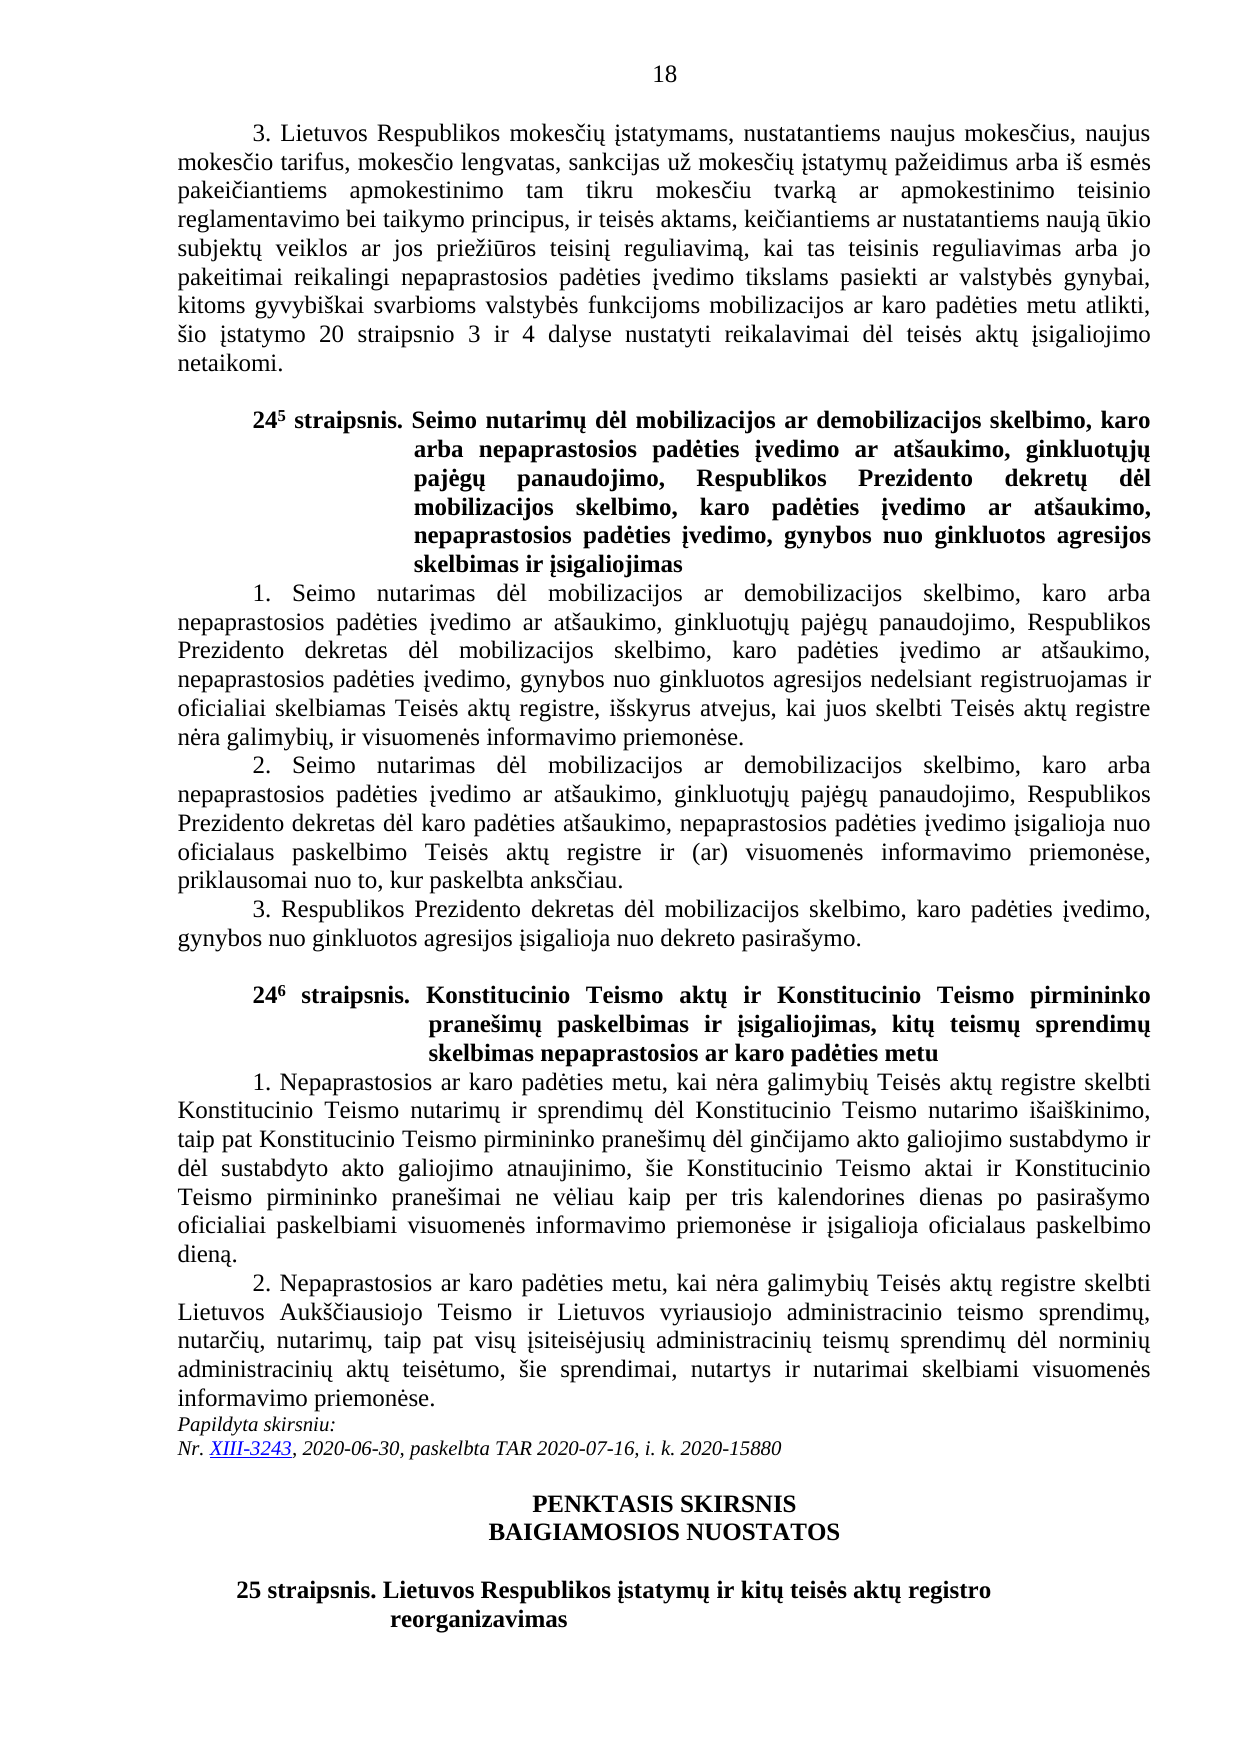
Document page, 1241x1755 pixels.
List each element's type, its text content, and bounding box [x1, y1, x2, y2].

text BAIGIAMOSIOS NUOSTATOS [177, 1517, 1152, 1546]
text Nr. XIII-3243, 2020-06-30, paskelbta TAR 2020-07-16, i. k. 2020-15880 [177, 1436, 1152, 1460]
text 2. Nepaprastosios ar karo padėties metu, kai nėra galimybių Teisės aktų registre skelbti Lietuvos Aukščiausiojo Teismo ir Lietuvos vyriausiojo administracinio teismo sprendimų, nutarčių, nutarimų, taip pat visų įsiteisėjusių administracinių teismų sprendimų dėl norminių administracinių aktų teisėtumo, šie sprendimai, nutartys ir nutarimai skelbiami visuomenės informavimo priemonėse. [177, 1268, 1152, 1412]
text 1. Nepaprastosios ar karo padėties metu, kai nėra galimybių Teisės aktų registre skelbti Konstitucinio Teismo nutarimų ir sprendimų dėl Konstitucinio Teismo nutarimo išaiškinimo, taip pat Konstitucinio Teismo pirmininko pranešimų dėl ginčijamo akto galiojimo sustabdymo ir dėl sustabdyto akto galiojimo atnaujinimo, šie Konstitucinio Teismo aktai ir Konstitucinio Teismo pirmininko pranešimai ne vėliau kaip per tris kalendorines dienas po pasirašymo oficialiai paskelbiami visuomenės informavimo priemonėse ir įsigalioja oficialaus paskelbimo dieną. [177, 1067, 1152, 1268]
text 2. Seimo nutarimas dėl mobilizacijos ar demobilizacijos skelbimo, karo arba nepaprastosios padėties įvedimo ar atšaukimo, ginkluotųjų pajėgų panaudojimo, Respublikos Prezidento dekretas dėl karo padėties atšaukimo, nepaprastosios padėties įvedimo įsigalioja nuo oficialaus paskelbimo Teisės aktų registre ir (ar) visuomenės informavimo priemonėse, priklausomai nuo to, kur paskelbta anksčiau. [177, 751, 1152, 894]
text 245 straipsnis. Seimo nutarimų dėl mobilizacijos ar demobilizacijos skelbimo, karo arba nepaprastosios padėties įvedimo ar atšaukimo, ginkluotųjų pajėgų panaudojimo, Respublikos Prezidento dekretų dėl mobilizacijos skelbimo, karo padėties įvedimo ar atšaukimo, nepaprastosios padėties įvedimo, gynybos nuo ginkluotos agresijos skelbimas ir įsigaliojimas [252, 406, 1152, 578]
text 1. Seimo nutarimas dėl mobilizacijos ar demobilizacijos skelbimo, karo arba nepaprastosios padėties įvedimo ar atšaukimo, ginkluotųjų pajėgų panaudojimo, Respublikos Prezidento dekretas dėl mobilizacijos skelbimo, karo padėties įvedimo ar atšaukimo, nepaprastosios padėties įvedimo, gynybos nuo ginkluotos agresijos nedelsiant registruojamas ir oficialiai skelbiamas Teisės aktų registre, išskyrus atvejus, kai juos skelbti Teisės aktų registre nėra galimybių, ir visuomenės informavimo priemonėse. [177, 578, 1152, 751]
text 3. Respublikos Prezidento dekretas dėl mobilizacijos skelbimo, karo padėties įvedimo, gynybos nuo ginkluotos agresijos įsigalioja nuo dekreto pasirašymo. [177, 894, 1152, 952]
text 25 straipsnis. Lietuvos Respublikos įstatymų ir kitų teisės aktų registro reorganizavimas [236, 1575, 1152, 1632]
text 3. Lietuvos Respublikos mokesčių įstatymams, nustatantiems naujus mokesčius, naujus mokesčio tarifus, mokesčio lengvatas, sankcijas už mokesčių įstatymų pažeidimus arba iš esmės pakeičiantiems apmokestinimo tam tikru mokesčiu tvarką ar apmokestinimo teisinio reglamentavimo bei taikymo principus, ir teisės aktams, keičiantiems ar nustatantiems naują ūkio subjektų veiklos ar jos priežiūros teisinį reguliavimą, kai tas teisinis reguliavimas arba jo pakeitimai reikalingi nepaprastosios padėties įvedimo tikslams pasiekti ar valstybės gynybai, kitoms gyvybiškai svarbioms valstybės funkcijoms mobilizacijos ar karo padėties metu atlikti, šio įstatymo 20 straipsnio 3 ir 4 dalyse nustatyti reikalavimai dėl teisės aktų įsigaliojimo netaikomi. [177, 118, 1152, 377]
text Papildyta skirsniu: [177, 1412, 1152, 1436]
text 246 straipsnis. Konstitucinio Teismo aktų ir Konstitucinio Teismo pirmininko pranešimų paskelbimas ir įsigaliojimas, kitų teismų sprendimų skelbimas nepaprastosios ar karo padėties metu [252, 981, 1152, 1067]
text PENKTASIS SKIRSNIS [177, 1489, 1152, 1517]
